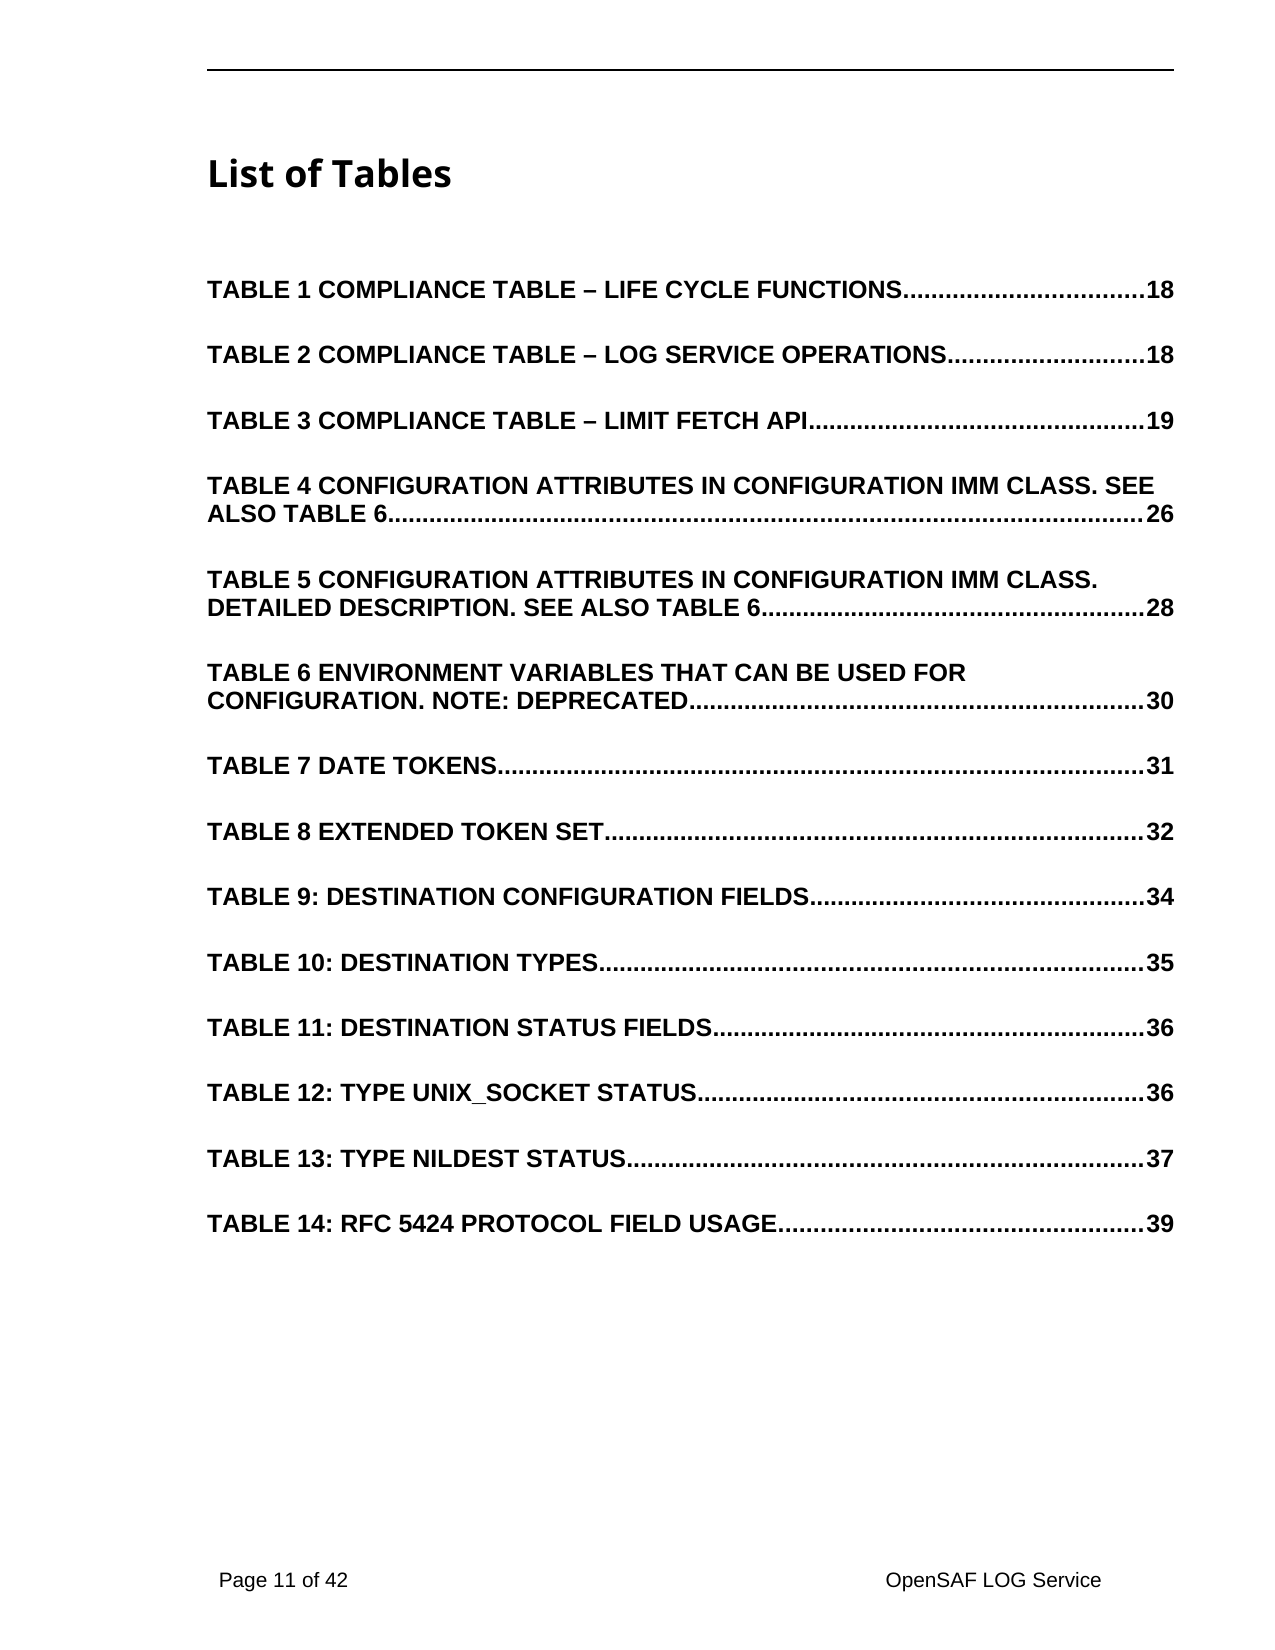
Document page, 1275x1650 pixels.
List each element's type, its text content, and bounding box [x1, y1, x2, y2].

text Table 5 Configuration attributes in configuration IMM class. Detailed description. See also Table 6 28 [207, 565, 1174, 621]
text Table 10: Destination Types 35 [207, 948, 1174, 976]
text Table 8 Extended token set 32 [207, 817, 1174, 845]
subtitle List of Tables [207, 148, 1174, 199]
text Table 7 Date tokens. 31 [207, 752, 1174, 780]
text Table 2 Compliance Table – Log Service Operations 18 [207, 341, 1174, 369]
text Table 14: RFC 5424 protocol field usage 39 [207, 1210, 1174, 1238]
text Table 1 Compliance Table – Life Cycle functions 18 [207, 276, 1174, 304]
text Table 3 Compliance Table – Limit fetch API 19 [207, 407, 1174, 434]
text Table 13: Type NILDEST Status 37 [207, 1144, 1174, 1172]
text Table 4 Configuration attributes in configuration IMM class. See also Table 6 26 [207, 472, 1174, 528]
text Table 11: Destination Status fields 36 [207, 1014, 1174, 1042]
text Table 6 Environment variables that can be used for configuration. Note: Deprecated 30 [207, 659, 1174, 714]
text Table 12: Type UNIX_SOCKET Status 36 [207, 1079, 1174, 1107]
text Table 9: Destination Configuration fields 34 [207, 883, 1174, 911]
